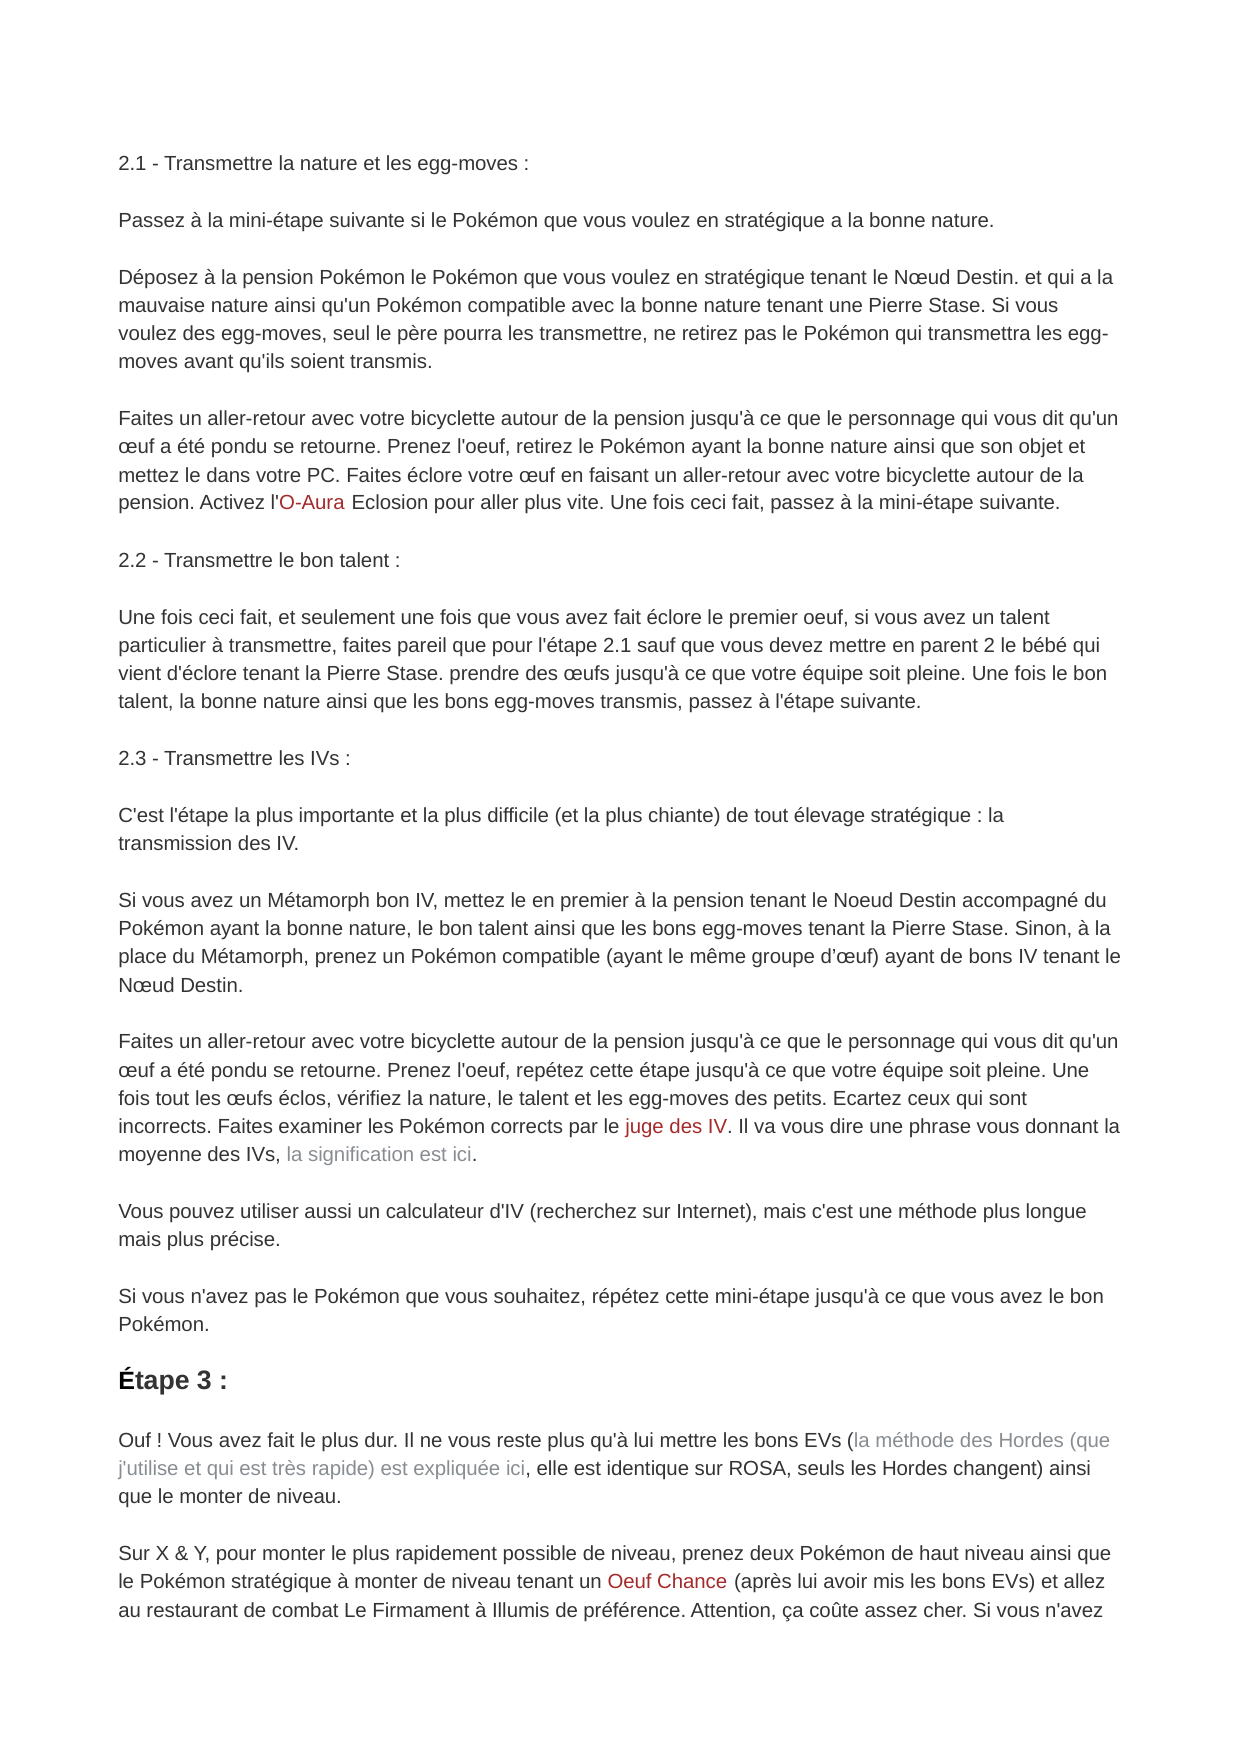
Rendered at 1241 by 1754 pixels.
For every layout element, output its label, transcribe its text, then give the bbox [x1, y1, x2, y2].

text 2.1 - Transmettre la nature et les egg-moves : Passez à la mini-étape suivante si le Pokémon que vous voulez en stratégique a la bonne nature. Déposez à la pension Pokémon le Pokémon que vous voulez en stratégique tenant le Nœud Destin. et qui a la mauvaise nature ainsi qu'un Pokémon compatible avec la bonne nature tenant une Pierre Stase. Si vous voulez des egg-moves, seul le père pourra les transmettre, ne retirez pas le Pokémon qui transmettra les egg-moves avant qu'ils soient transmis. Faites un aller-retour avec votre bicyclette autour de la pension jusqu'à ce que le personnage qui vous dit qu'un œuf a été pondu se retourne. Prenez l'oeuf, retirez le Pokémon ayant la bonne nature ainsi que son objet et mettez le dans votre PC. Faites éclore votre œuf en faisant un aller-retour avec votre bicyclette autour de la pension. Activez l'O-Aura Eclosion pour aller plus vite. Une fois ceci fait, passez à la mini-étape suivante. 2.2 - Transmettre le bon talent : Une fois ceci fait, et seulement une fois que vous avez fait éclore le premier oeuf, si vous avez un talent particulier à transmettre, faites pareil que pour l'étape 2.1 sauf que vous devez mettre en parent 2 le bébé qui vient d'éclore tenant la Pierre Stase. prendre des œufs jusqu'à ce que votre équipe soit pleine. Une fois le bon talent, la bonne nature ainsi que les bons egg-moves transmis, passez à l'étape suivante. 2.3 - Transmettre les IVs : C'est l'étape la plus importante et la plus difficile (et la plus chiante) de tout élevage stratégique : la transmission des IV. Si vous avez un Métamorph bon IV, mettez le en premier à la pension tenant le Noeud Destin accompagné du Pokémon ayant la bonne nature, le bon talent ainsi que les bons egg-moves tenant la Pierre Stase. Sinon, à la place du Métamorph, prenez un Pokémon compatible (ayant le même groupe d’œuf) ayant de bons IV tenant le Nœud Destin. Faites un aller-retour avec votre bicyclette autour de la pension jusqu'à ce que le personnage qui vous dit qu'un œuf a été pondu se retourne. Prenez l'oeuf, repétez cette étape jusqu'à ce que votre équipe soit pleine. Une fois tout les œufs éclos, vérifiez la nature, le talent et les egg-moves des petits. Ecartez ceux qui sont incorrects. Faites examiner les Pokémon corrects par le juge des IV. Il va vous dire une phrase vous donnant la moyenne des IVs, la signification est ici. Vous pouvez utiliser aussi un calculateur d'IV (recherchez sur Internet), mais c'est une méthode plus longue mais plus précise. Si vous n'avez pas le Pokémon que vous souhaitez, répétez cette mini-étape jusqu'à ce que vous avez le bon Pokémon. Étape 3 : Ouf ! Vous avez fait le plus dur. Il ne vous reste plus qu'à lui mettre les bons EVs (la méthode des Hordes (que j'utilise et qui est très rapide) est expliquée ici, elle est identique sur ROSA, seuls les Hordes changent) ainsi que le monter de niveau. Sur X & Y, pour monter le plus rapidement possible de niveau, prenez deux Pokémon de haut niveau ainsi que le Pokémon stratégique à monter de niveau tenant un Oeuf Chance (après lui avoir mis les bons EVs) et allez au restaurant de combat Le Firmament à Illumis de préférence. Attention, ça coûte assez cher. Si vous n'avez [118, 118, 1122, 1622]
